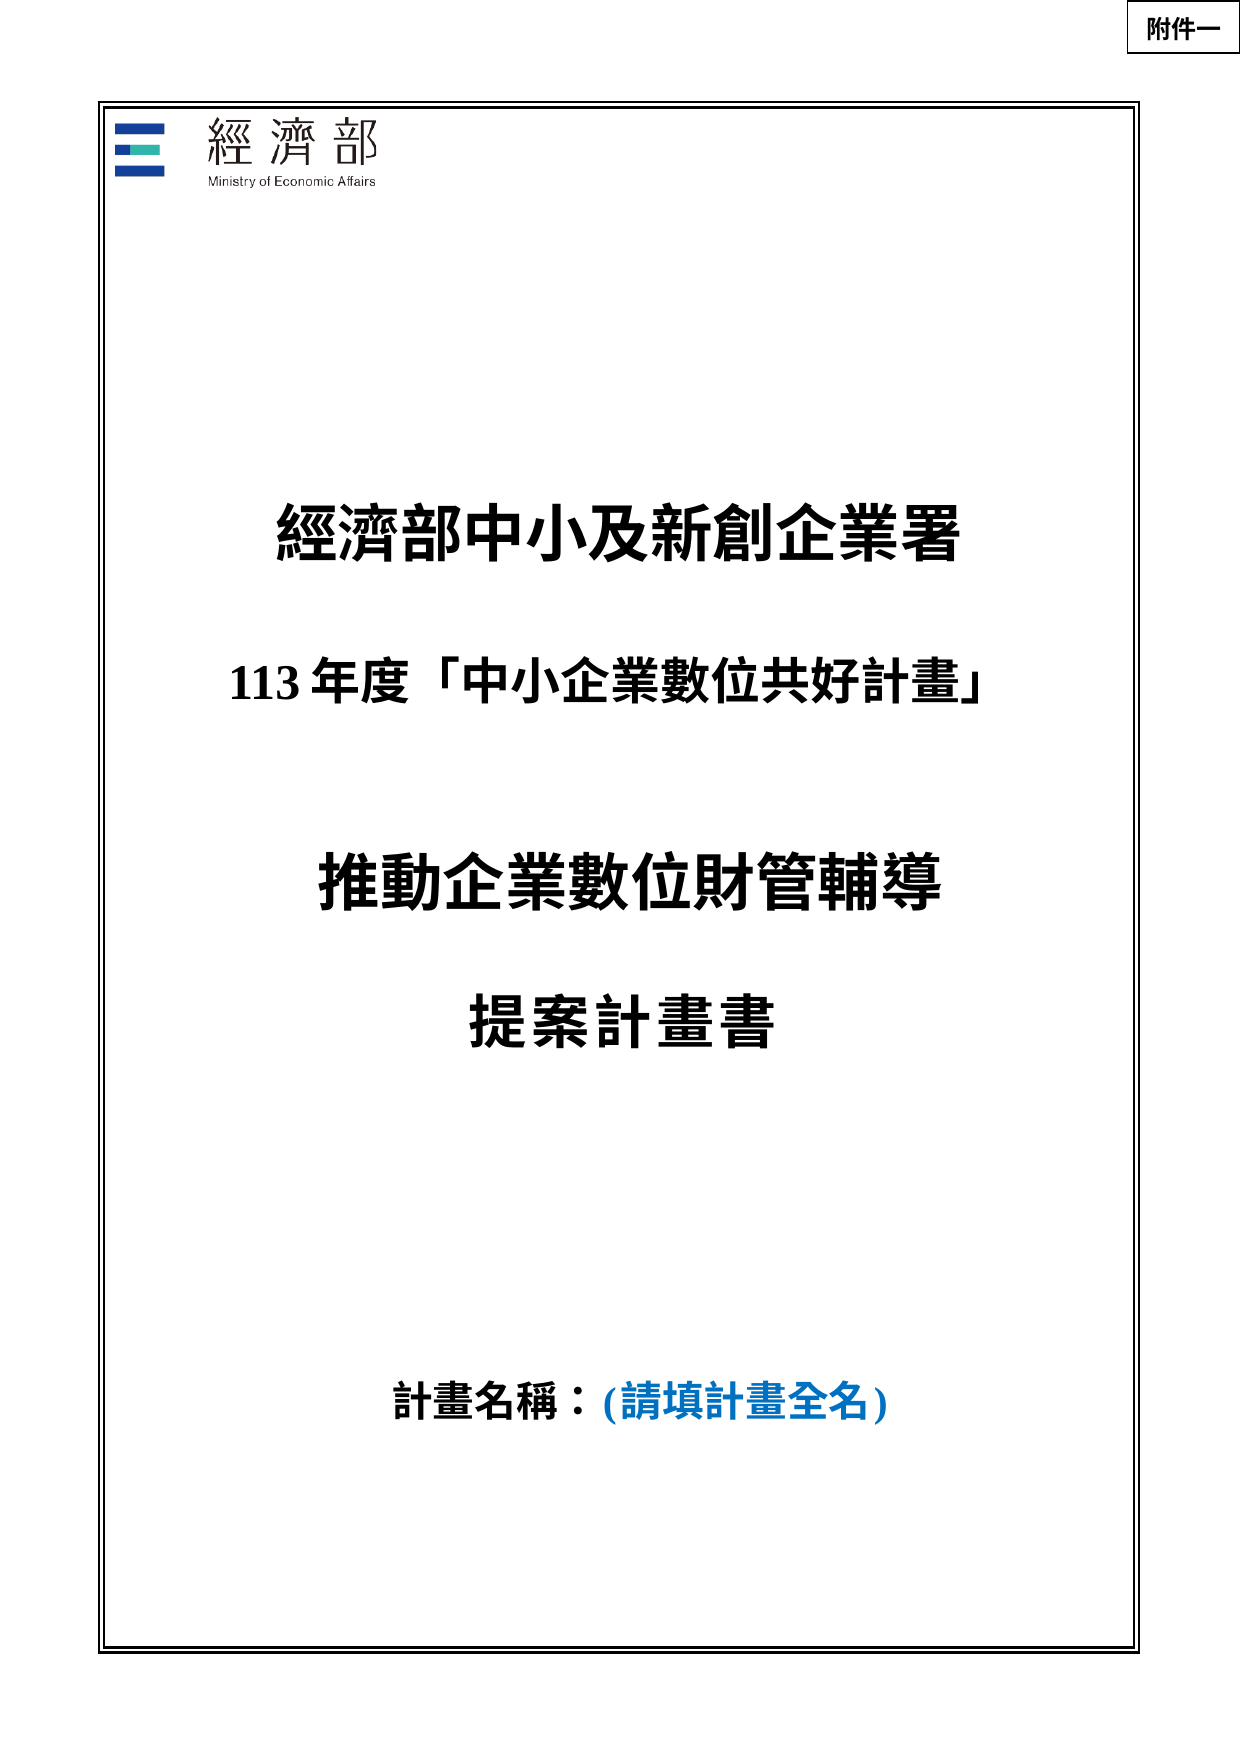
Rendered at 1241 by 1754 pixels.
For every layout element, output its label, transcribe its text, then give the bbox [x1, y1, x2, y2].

table_header 經濟部中小及新創企業署 113年度「中小企業數位共好計畫」 推動企業數位財管輔導 提案計畫書 計畫名稱：(請填計畫全名) [101, 103, 1136, 1646]
